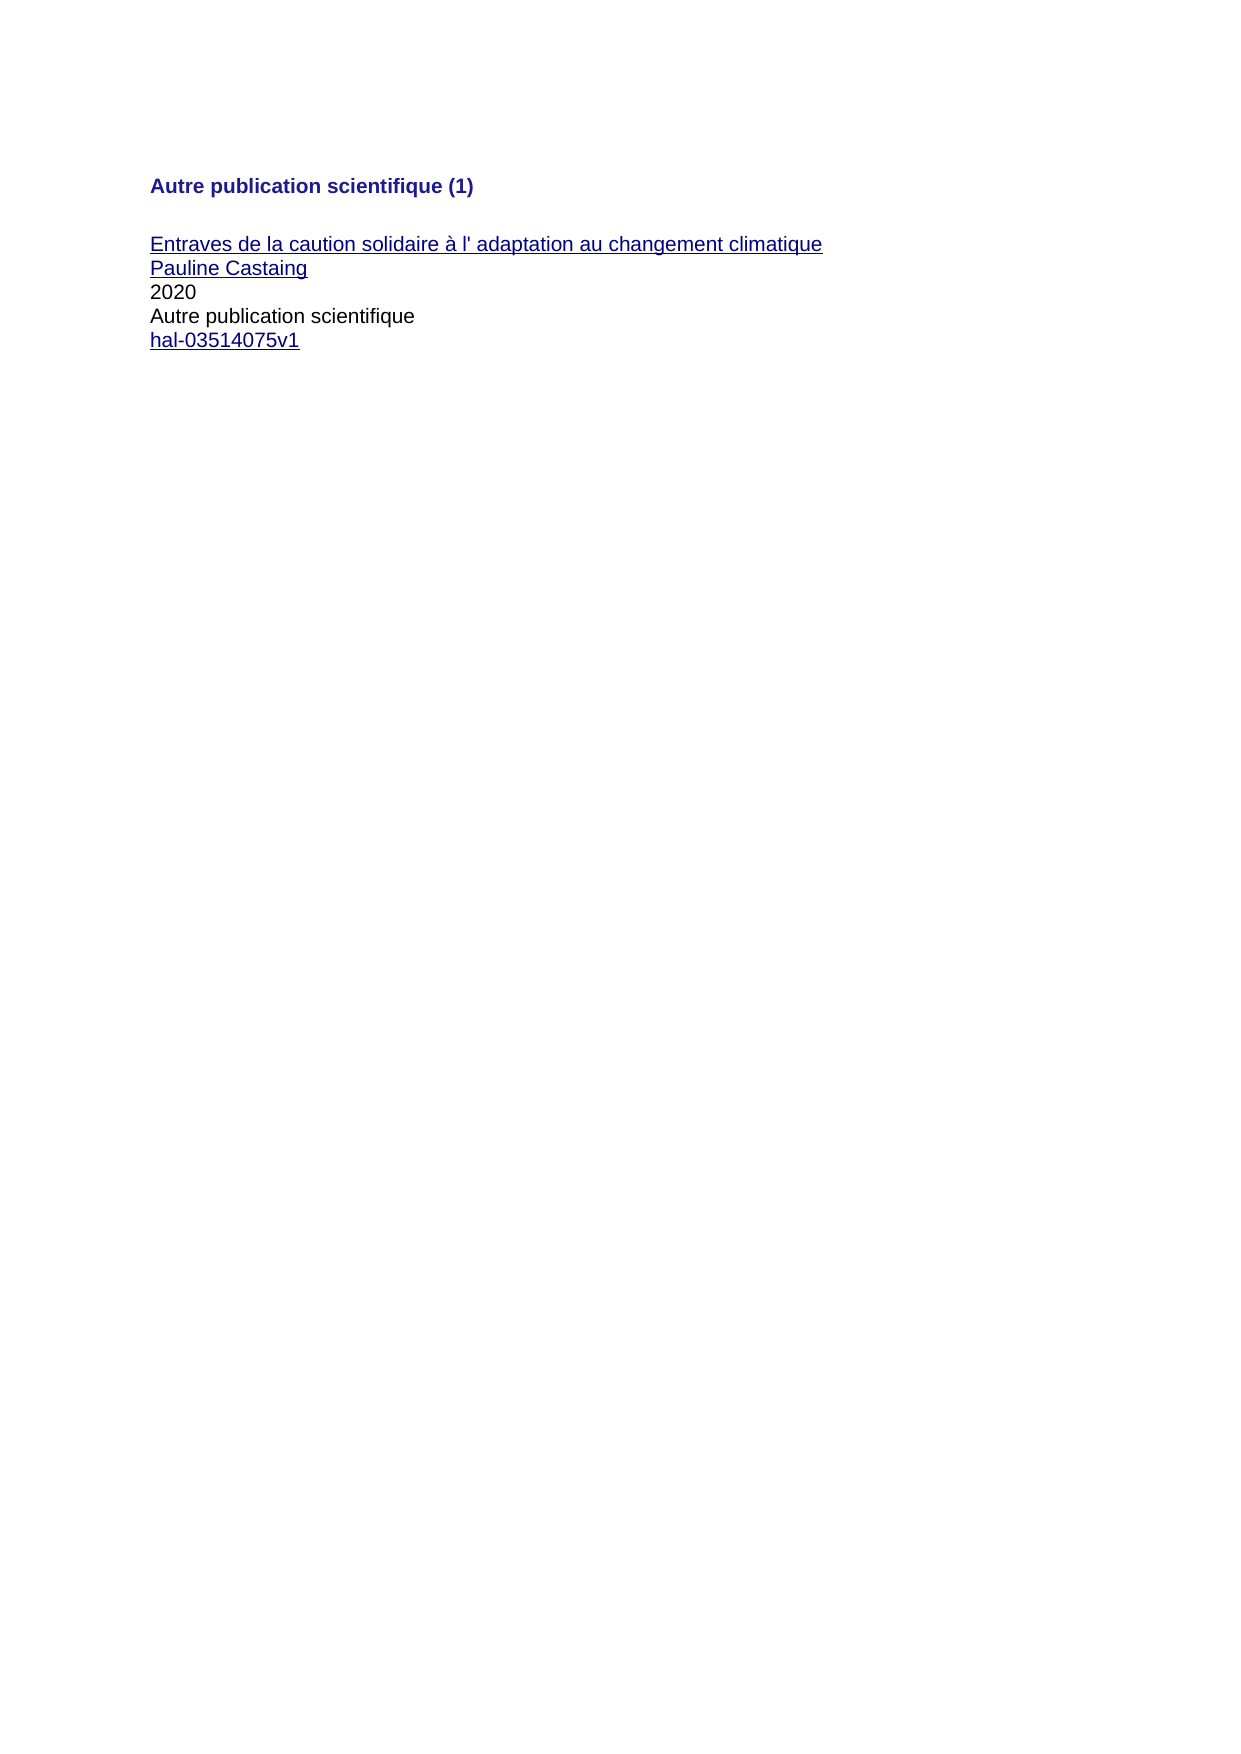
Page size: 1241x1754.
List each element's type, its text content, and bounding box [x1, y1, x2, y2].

subtitle Autre publication scientifique (1) [150, 174, 1090, 198]
table_header Entraves de la caution solidaire à l' adaptation au changement climatique Pauline Castaing 2020 Autre publication scientifique hal-03514075v1 [150, 232, 1090, 352]
